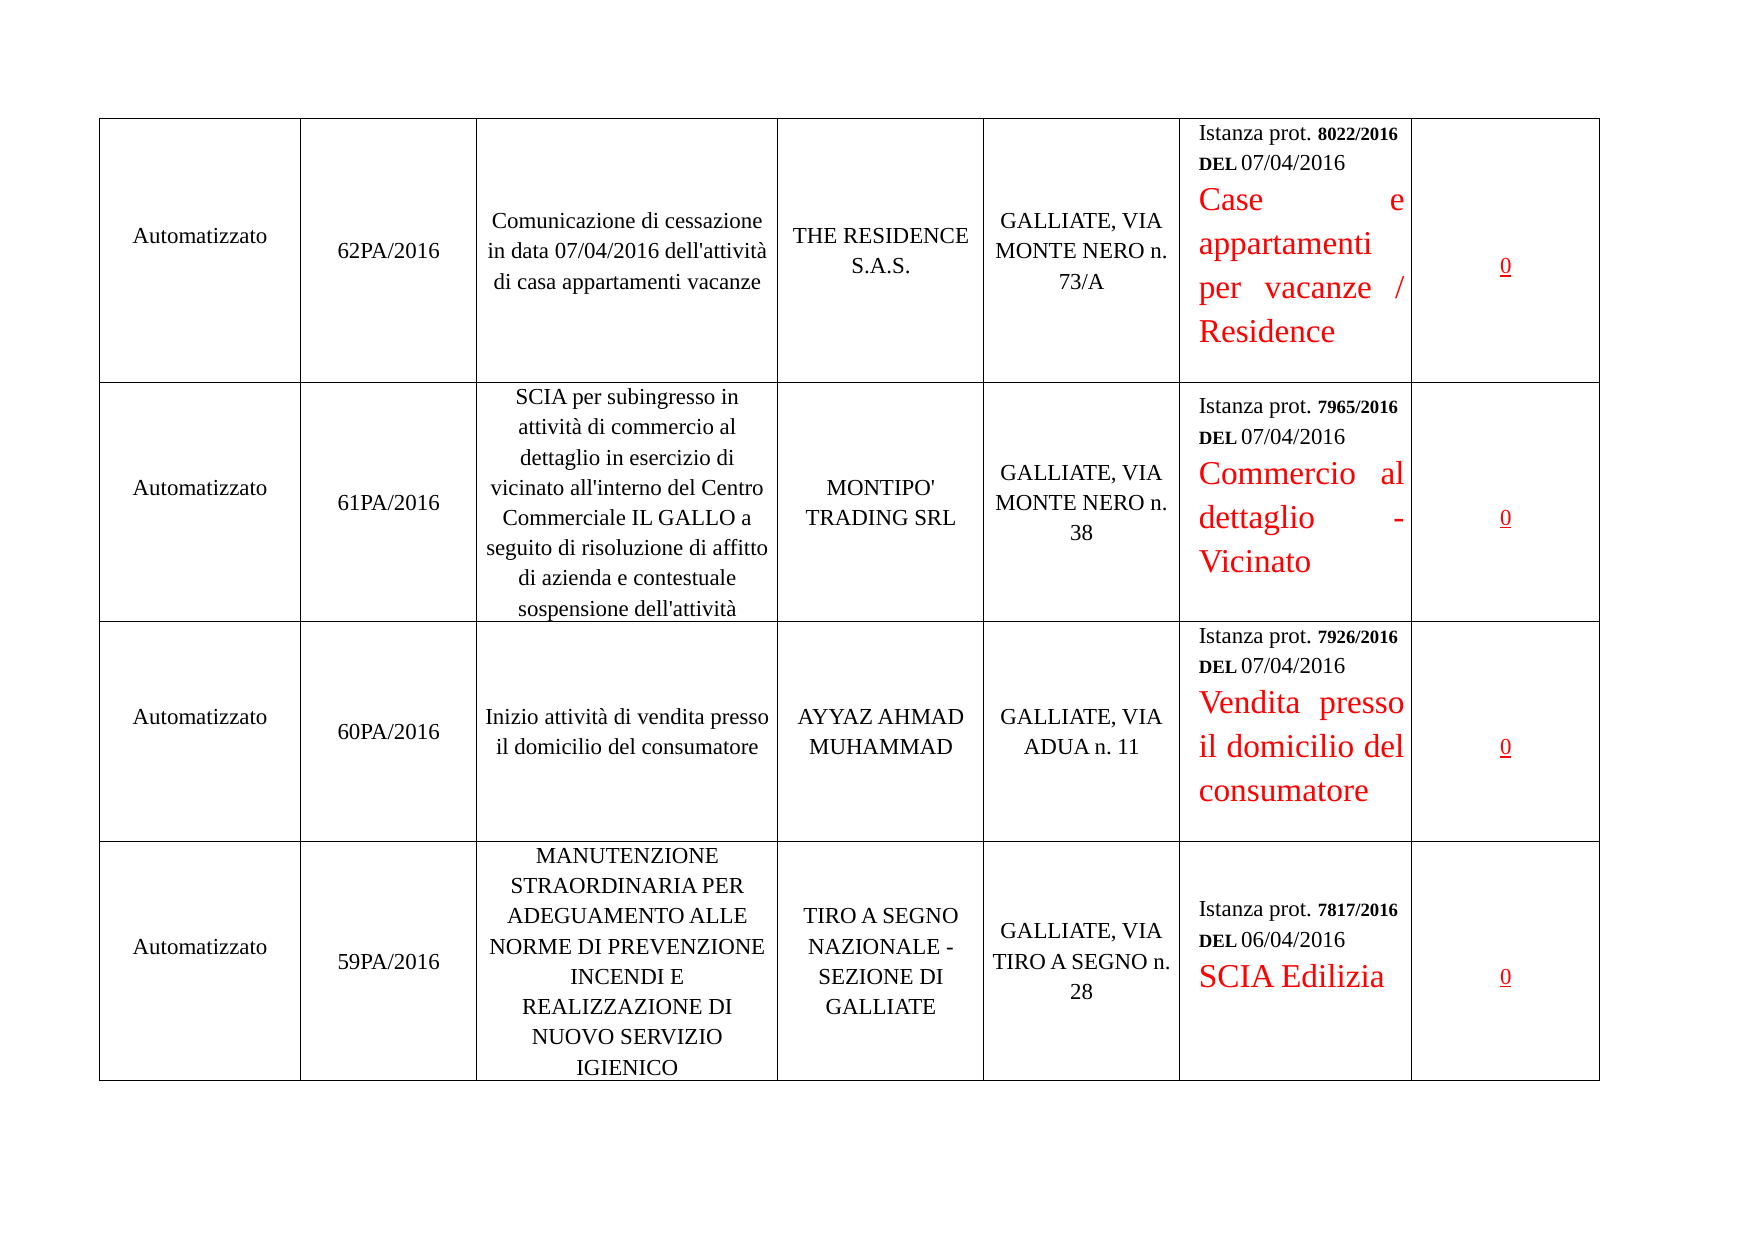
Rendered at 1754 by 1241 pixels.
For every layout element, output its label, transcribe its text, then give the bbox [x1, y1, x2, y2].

table_cell TIRO A SEGNO NAZIONALE - SEZIONE DI GALLIATE [778, 842, 983, 1080]
table_cell GALLIATE, VIA ADUA n. 11 [984, 622, 1179, 841]
table_cell 59PA/2016 [301, 842, 476, 1080]
table_cell 60PA/2016 [301, 622, 476, 841]
table_cell 0 [1412, 119, 1599, 382]
table_cell Inizio attività di vendita presso il domicilio del consumatore [477, 622, 777, 841]
table_cell 0 [1412, 622, 1599, 841]
table_cell MANUTENZIONE STRAORDINARIA PER ADEGUAMENTO ALLE NORME DI PREVENZIONE INCENDI E REALIZZAZIONE DI NUOVO SERVIZIO IGIENICO [477, 842, 777, 1080]
table_cell SCIA per subingresso in attività di commercio al dettaglio in esercizio di vicinato all'interno del Centro Commerciale IL GALLO a seguito di risoluzione di affitto di azienda e contestuale sospensione dell'attività [477, 383, 777, 621]
table_cell MONTIPO' TRADING SRL [778, 383, 983, 621]
table_cell 0 [1412, 383, 1599, 621]
table_cell Istanza prot. 7926/2016 del 07/04/2016 Vendita presso il domicilio del consumatore [1180, 622, 1411, 841]
table_cell Istanza prot. 7817/2016 del 06/04/2016 SCIA Edilizia [1180, 842, 1411, 1080]
table_cell AYYAZ AHMAD MUHAMMAD [778, 622, 983, 841]
table_cell 62PA/2016 [301, 119, 476, 382]
table_cell Automatizzato [100, 622, 300, 841]
table_cell GALLIATE, VIA MONTE NERO n. 38 [984, 383, 1179, 621]
table_cell Istanza prot. 8022/2016 del 07/04/2016 Case e appartamenti per vacanze / Residence [1180, 119, 1411, 382]
table_cell Automatizzato [100, 842, 300, 1080]
table_cell Comunicazione di cessazione in data 07/04/2016 dell'attività di casa appartamenti vacanze [477, 119, 777, 382]
table_cell 61PA/2016 [301, 383, 476, 621]
table_cell 0 [1412, 842, 1599, 1080]
table_cell Automatizzato [100, 383, 300, 621]
table_cell Istanza prot. 7965/2016 del 07/04/2016 Commercio al dettaglio - Vicinato [1180, 383, 1411, 621]
table_cell GALLIATE, VIA MONTE NERO n. 73/A [984, 119, 1179, 382]
table_cell Automatizzato [100, 119, 300, 382]
table_cell GALLIATE, VIA TIRO A SEGNO n. 28 [984, 842, 1179, 1080]
table_cell THE RESIDENCE S.A.S. [778, 119, 983, 382]
